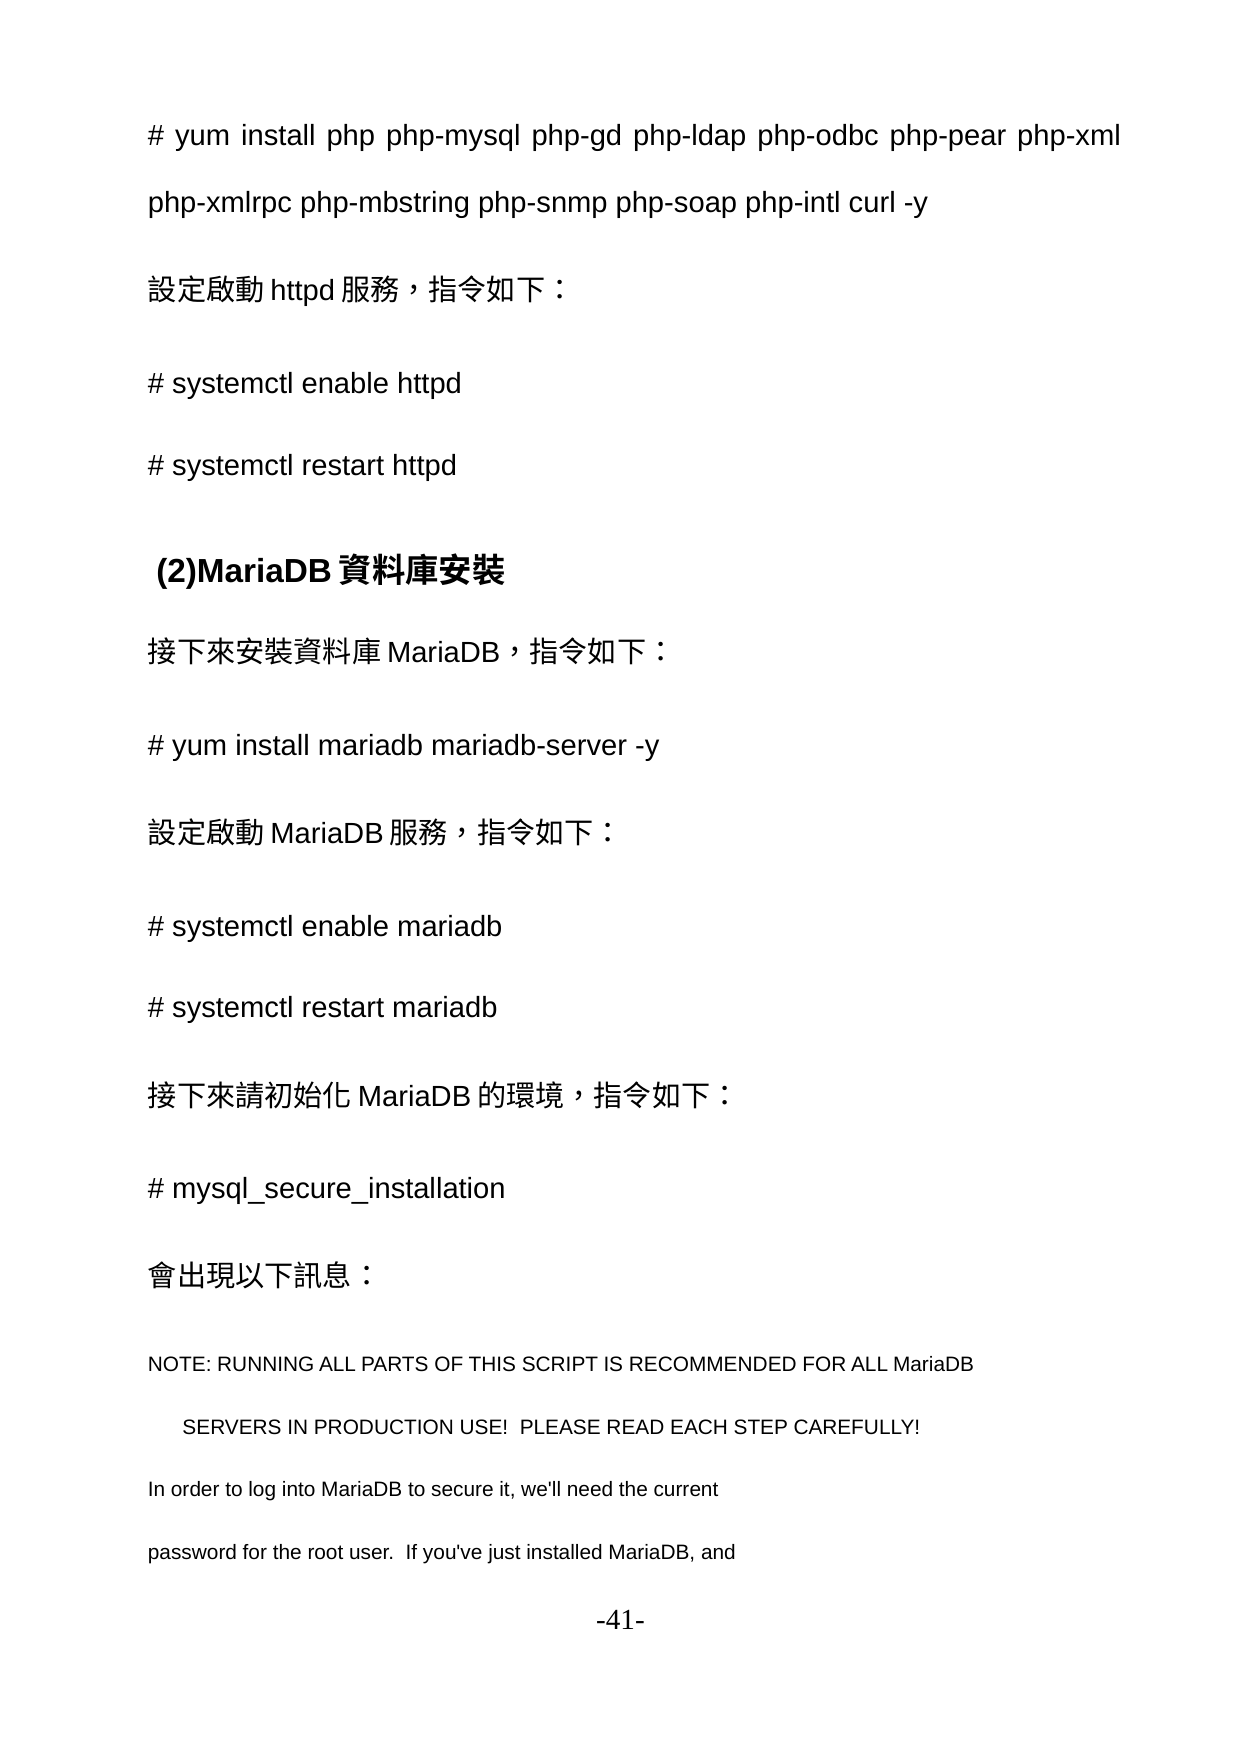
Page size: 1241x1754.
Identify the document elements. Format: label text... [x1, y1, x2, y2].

text NOTE: RUNNING ALL PARTS OF THIS SCRIPT IS RECOMMENDED FOR ALL MariaDB [148, 1352, 1122, 1376]
text # systemctl restart mariadb [148, 990, 1122, 1024]
text 接下來請初始化MariaDB的環境，指令如下： [148, 1072, 1122, 1114]
text 會出現以下訊息： [148, 1253, 1122, 1295]
text password for the root user. If you've just installed MariaDB, and [148, 1539, 1122, 1563]
text In order to log into MariaDB to secure it, we'll need the current [148, 1477, 1122, 1501]
text # systemctl enable mariadb [148, 909, 1122, 942]
text # systemctl enable httpd [148, 366, 1122, 399]
text # yum install php php-mysql php-gd php-ldap php-odbc php-pear php-xml php-xmlrpc php-mbstring php-snmp php-soap php-intl curl -y [148, 118, 1122, 219]
text # systemctl restart httpd [148, 448, 1122, 481]
text SERVERS IN PRODUCTION USE! PLEASE READ EACH STEP CAREFULLY! [148, 1414, 1122, 1438]
subtitle MariaDB資料庫安裝 [118, 544, 1122, 592]
text # mysql_secure_installation [148, 1171, 1122, 1205]
text 設定啟動httpd服務，指令如下： [148, 267, 1122, 309]
text 接下來安裝資料庫MariaDB，指令如下： [148, 629, 1122, 671]
text # yum install mariadb mariadb-server -y [148, 728, 1122, 761]
text 設定啟動MariaDB服務，指令如下： [148, 809, 1122, 852]
